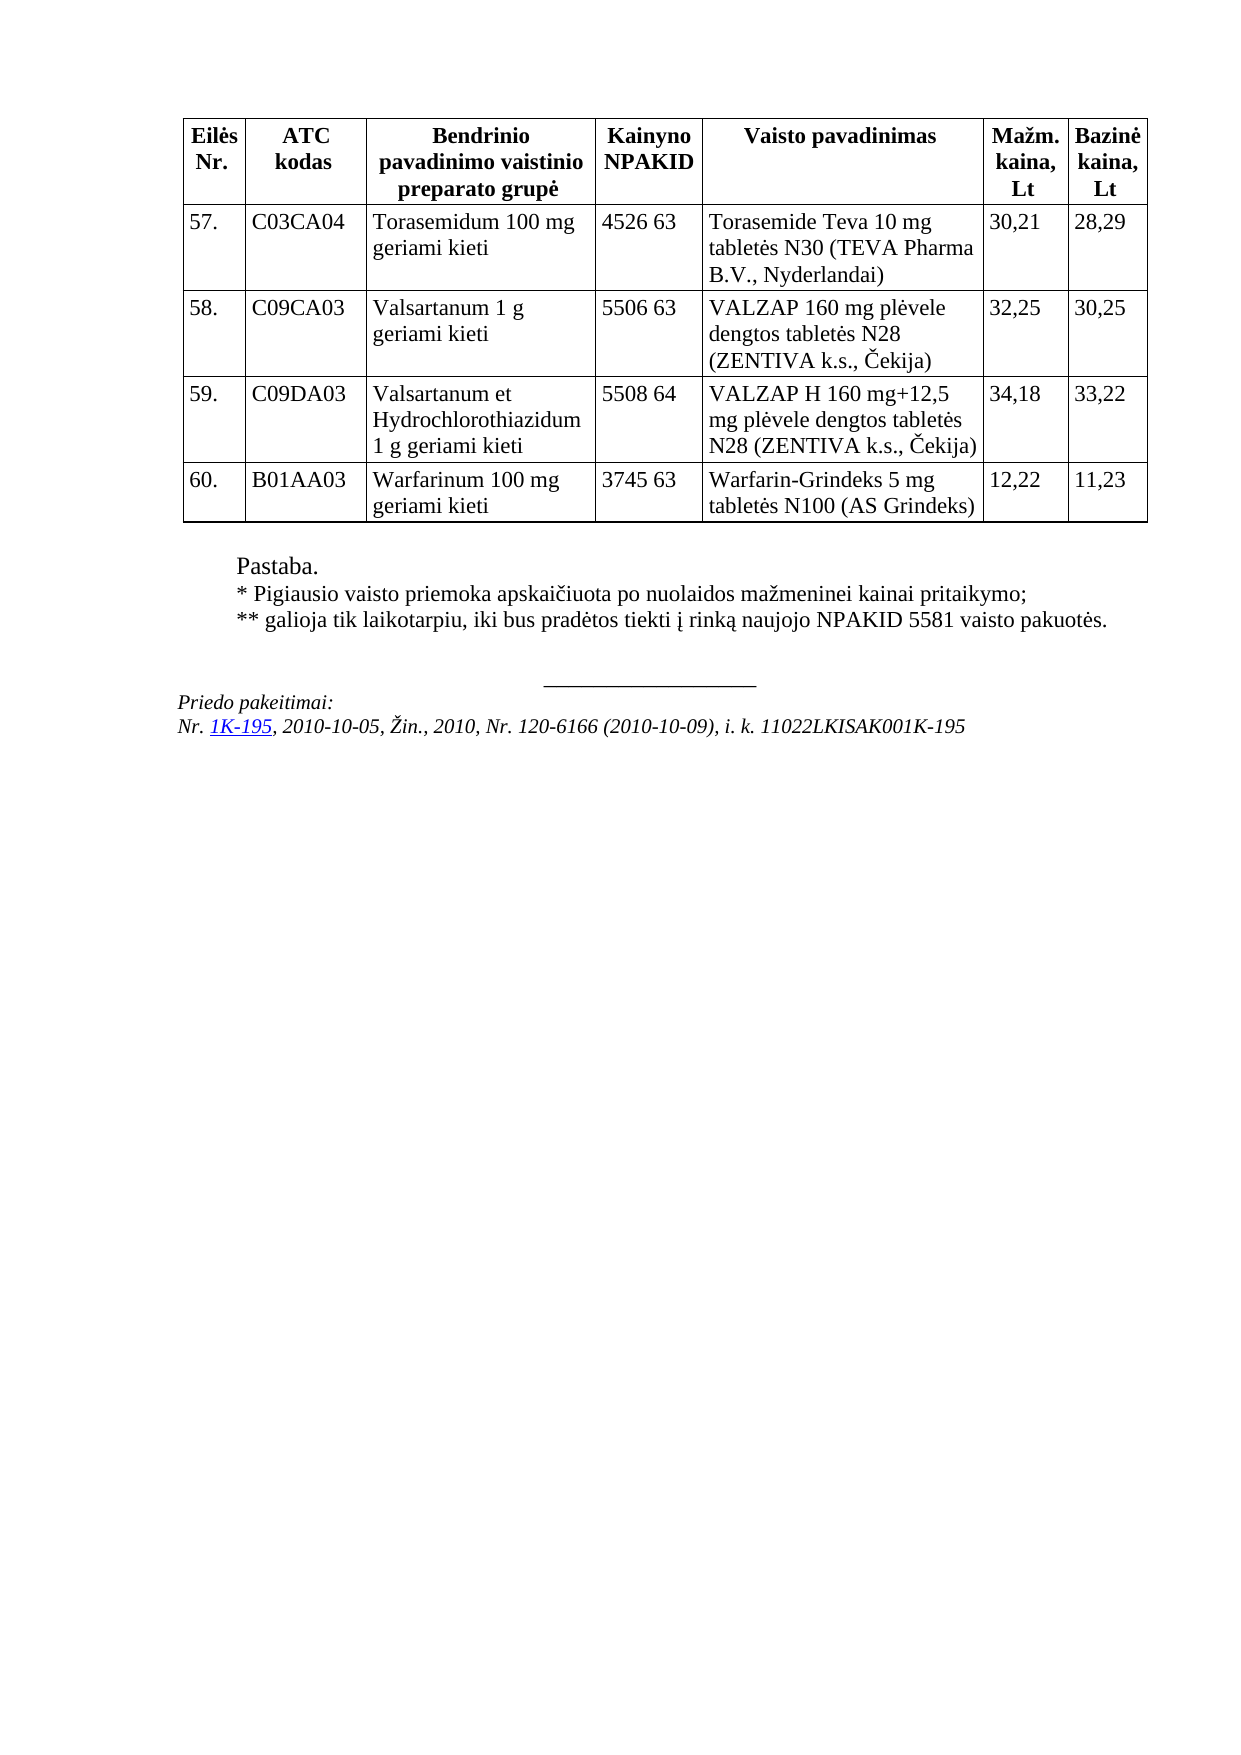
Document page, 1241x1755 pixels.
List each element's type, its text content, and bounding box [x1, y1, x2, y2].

table_cell 28,29 [1069, 205, 1147, 290]
table_cell 30,21 [984, 205, 1068, 290]
table_cell VALZAP H 160 mg+12,5 mg plėvele dengtos tabletės N28 (ZENTIVA k.s., Čekija) [703, 377, 983, 462]
table_header Bazinė kaina, Lt [1069, 119, 1147, 204]
table_cell 33,22 [1069, 377, 1147, 462]
table_cell Torasemide Teva 10 mg tabletės N30 (TEVA Pharma B.V., Nyderlandai) [703, 205, 983, 290]
text * pigiausio vaisto priemoka apskaičiuota po nuolaidos mažmeninei kainai pritaikymo; [177, 580, 1122, 606]
text Priedo pakeitimai: [177, 690, 1122, 714]
table_cell B01AA03 [246, 463, 366, 521]
table_cell 34,18 [984, 377, 1068, 462]
table_cell Warfarin-Grindeks 5 mg tabletės N100 (AS Grindeks) [703, 463, 983, 521]
table_cell 58. [184, 291, 245, 376]
table_header Kainyno NPAKID [596, 119, 702, 204]
table_cell 60. [184, 463, 245, 521]
table_cell C09DA03 [246, 377, 366, 462]
text _________________ [177, 661, 1122, 690]
table_cell C09CA03 [246, 291, 366, 376]
table_cell 5506 63 [596, 291, 702, 376]
table_header ATC kodas [246, 119, 366, 204]
text ** galioja tik laikotarpiu, iki bus pradėtos tiekti į rinką naujojo NPAKID 5581 vaisto pakuotės. [177, 606, 1122, 633]
table_cell 12,22 [984, 463, 1068, 521]
table_header Eilės Nr. [184, 119, 245, 204]
table_cell 11,23 [1069, 463, 1147, 521]
table_cell Warfarinum 100 mg geriami kieti [367, 463, 595, 521]
table_cell 3745 63 [596, 463, 702, 521]
table_cell 57. [184, 205, 245, 290]
table_cell 30,25 [1069, 291, 1147, 376]
table_header Mažm. kaina, Lt [984, 119, 1068, 204]
table_header Vaisto pavadinimas [703, 119, 983, 204]
table_cell VALZAP 160 mg plėvele dengtos tabletės N28 (ZENTIVA k.s., Čekija) [703, 291, 983, 376]
table_cell 4526 63 [596, 205, 702, 290]
table_cell C03CA04 [246, 205, 366, 290]
text Pastaba. [177, 551, 1122, 580]
table_cell 5508 64 [596, 377, 702, 462]
text Nr. 1K-195, 2010-10-05, Žin., 2010, Nr. 120-6166 (2010-10-09), i. k. 11022LKISAK001K-195 [177, 714, 1122, 738]
table_cell Valsartanum 1 g geriami kieti [367, 291, 595, 376]
table_cell 32,25 [984, 291, 1068, 376]
table_header Bendrinio pavadinimo vaistinio preparato grupė [367, 119, 595, 204]
table_cell Torasemidum 100 mg geriami kieti [367, 205, 595, 290]
table_cell 59. [184, 377, 245, 462]
table_cell Valsartanum et Hydrochlorothiazidum 1 g geriami kieti [367, 377, 595, 462]
